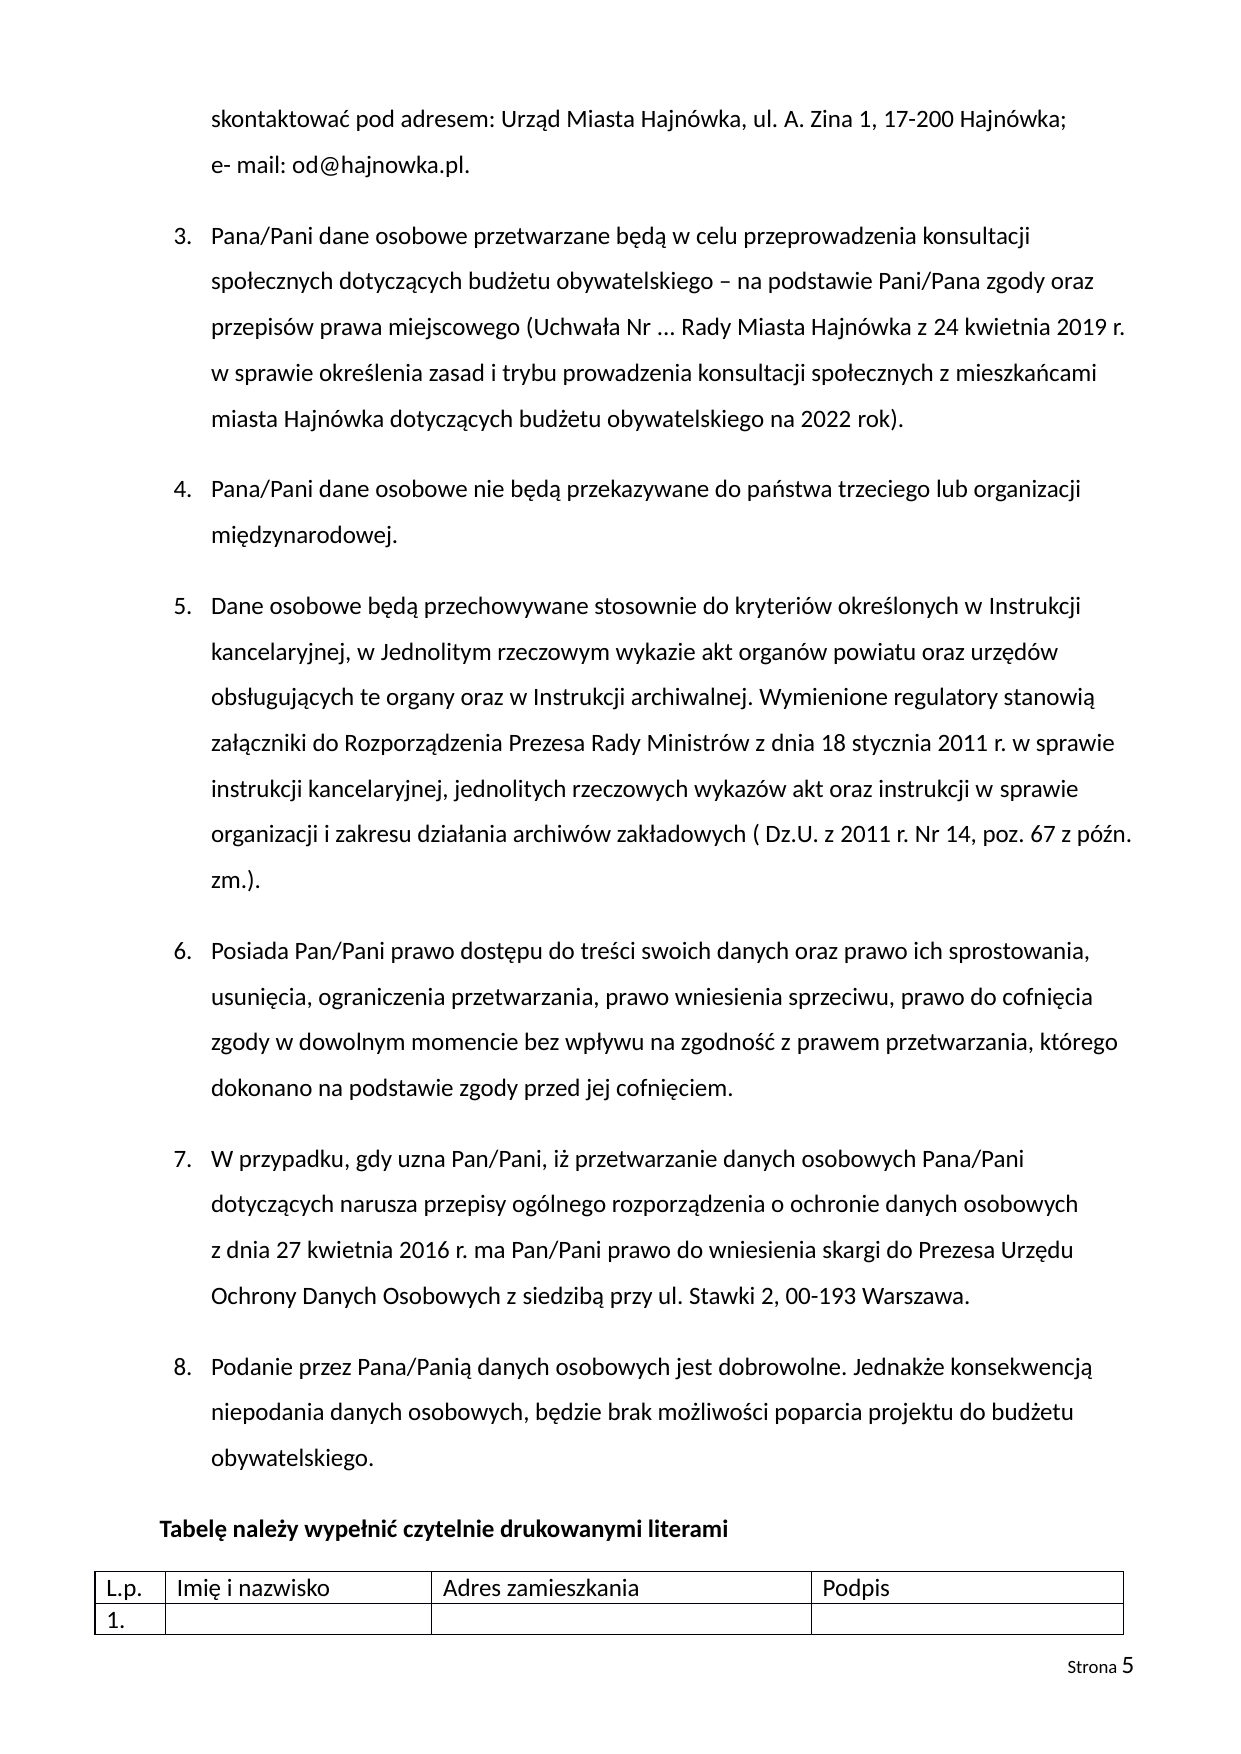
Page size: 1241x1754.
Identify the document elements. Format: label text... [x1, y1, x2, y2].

list Posiada Pan/Pani prawo dostępu do treści swoich danych oraz prawo ich sprostowania, usunięcia, ograniczenia przetwarzania, prawo wniesienia sprzeciwu, prawo do cofnięcia zgody w dowolnym momencie bez wpływu na zgodność z prawem przetwarzania, którego dokonano na podstawie zgody przed jej cofnięciem. [173, 935, 1134, 1103]
table_header Adres zamieszkania [432, 1572, 811, 1603]
table_cell [812, 1604, 1123, 1634]
table_cell 1. [96, 1604, 165, 1634]
list Pana/Pani dane osobowe przetwarzane będą w celu przeprowadzenia konsultacji społecznych dotyczących budżetu obywatelskiego – na podstawie Pani/Pana zgody oraz przepisów prawa miejscowego (Uchwała Nr ... Rady Miasta Hajnówka z 24 kwietnia 2019 r. w sprawie określenia zasad i trybu prowadzenia konsultacji społecznych z mieszkańcami miasta Hajnówka dotyczących budżetu obywatelskiego na 2022 rok). [173, 220, 1134, 433]
table_cell [166, 1604, 431, 1634]
table_header Imię i nazwisko [166, 1572, 431, 1603]
list W przypadku, gdy uzna Pan/Pani, iż przetwarzanie danych osobowych Pana/Pani dotyczących narusza przepisy ogólnego rozporządzenia o ochronie danych osobowych z dnia 27 kwietnia 2016 r. ma Pan/Pani prawo do wniesienia skargi do Prezesa Urzędu Ochrony Danych Osobowych z siedzibą przy ul. Stawki 2, 00-193 Warszawa. [173, 1143, 1134, 1311]
list skontaktować pod adresem: Urząd Miasta Hajnówka, ul. A. Zina 1, 17-200 Hajnówka; e- mail: od@hajnowka.pl. [173, 103, 1134, 179]
text Tabelę należy wypełnić czytelnie drukowanymi literami [136, 1513, 1134, 1543]
table_cell [432, 1604, 811, 1634]
table_header Podpis [812, 1572, 1123, 1603]
list Podanie przez Pana/Panią danych osobowych jest dobrowolne. Jednakże konsekwencją niepodania danych osobowych, będzie brak możliwości poparcia projektu do budżetu obywatelskiego. [173, 1351, 1134, 1473]
table_header L.p. [96, 1572, 165, 1603]
list Pana/Pani dane osobowe nie będą przekazywane do państwa trzeciego lub organizacji międzynarodowej. [173, 473, 1134, 550]
list Dane osobowe będą przechowywane stosownie do kryteriów określonych w Instrukcji kancelaryjnej, w Jednolitym rzeczowym wykazie akt organów powiatu oraz urzędów obsługujących te organy oraz w Instrukcji archiwalnej. Wymienione regulatory stanowią załączniki do Rozporządzenia Prezesa Rady Ministrów z dnia 18 stycznia 2011 r. w sprawie instrukcji kancelaryjnej, jednolitych rzeczowych wykazów akt oraz instrukcji w sprawie organizacji i zakresu działania archiwów zakładowych ( Dz.U. z 2011 r. Nr 14, poz. 67 z późn. zm.). [173, 590, 1134, 895]
